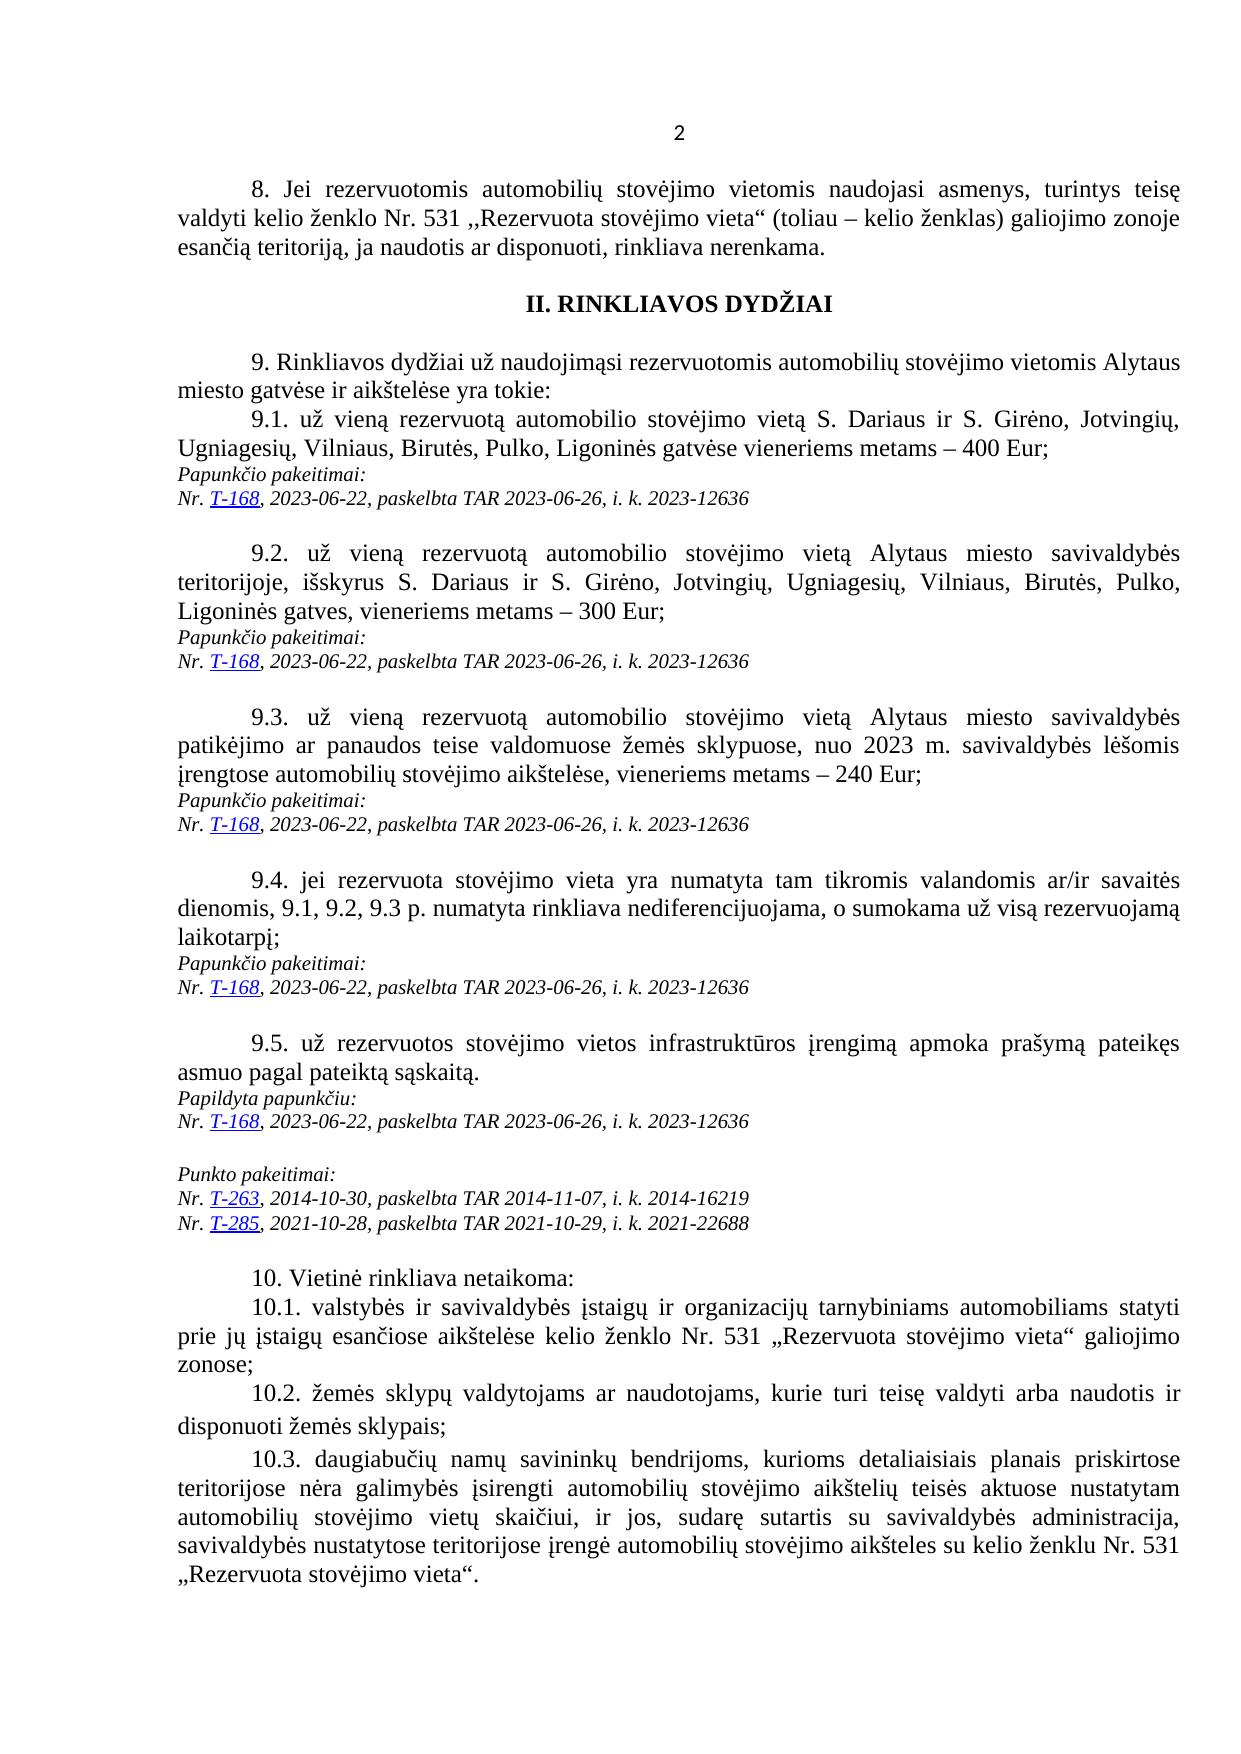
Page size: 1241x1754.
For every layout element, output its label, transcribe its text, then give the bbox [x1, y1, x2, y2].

text Nr. T-168, 2023-06-22, paskelbta TAR 2023-06-26, i. k. 2023-12636 [177, 1109, 1181, 1133]
text 9.5. už rezervuotos stovėjimo vietos infrastruktūros įrengimą apmoka prašymą pateikęs asmuo pagal pateiktą sąskaitą. [177, 1028, 1181, 1085]
text Nr. T-168, 2023-06-22, paskelbta TAR 2023-06-26, i. k. 2023-12636 [177, 812, 1181, 836]
text Nr. T-168, 2023-06-22, paskelbta TAR 2023-06-26, i. k. 2023-12636 [177, 649, 1181, 673]
text 9.3. už vieną rezervuotą automobilio stovėjimo vietą Alytaus miesto savivaldybės patikėjimo ar panaudos teise valdomuose žemės sklypuose, nuo 2023 m. savivaldybės lėšomis įrengtose automobilių stovėjimo aikštelėse, vieneriems metams – 240 Eur; [177, 702, 1181, 788]
text Nr. T-263, 2014-10-30, paskelbta TAR 2014-11-07, i. k. 2014-16219 [177, 1186, 1181, 1210]
text 9. Rinkliavos dydžiai už naudojimąsi rezervuotomis automobilių stovėjimo vietomis Alytaus miesto gatvėse ir aikštelėse yra tokie: [177, 347, 1181, 404]
text 8. Jei rezervuotomis automobilių stovėjimo vietomis naudojasi asmenys, turintys teisę valdyti kelio ženklo Nr. 531 ,,Rezervuota stovėjimo vieta“ (toliau – kelio ženklas) galiojimo zonoje esančią teritoriją, ja naudotis ar disponuoti, rinkliava nerenkama. [177, 174, 1181, 260]
text Papunkčio pakeitimai: [177, 951, 1181, 975]
text 9.2. už vieną rezervuotą automobilio stovėjimo vietą Alytaus miesto savivaldybės teritorijoje, išskyrus S. Dariaus ir S. Girėno, Jotvingių, Ugniagesių, Vilniaus, Birutės, Pulko, Ligoninės gatves, vieneriems metams – 300 Eur; [177, 538, 1181, 625]
text 10.1. valstybės ir savivaldybės įstaigų ir organizacijų tarnybiniams automobiliams statyti prie jų įstaigų esančiose aikštelėse kelio ženklo Nr. 531 „Rezervuota stovėjimo vieta“ galiojimo zonose; [177, 1292, 1181, 1378]
text Nr. T-168, 2023-06-22, paskelbta TAR 2023-06-26, i. k. 2023-12636 [177, 486, 1181, 510]
text 9.4. jei rezervuota stovėjimo vieta yra numatyta tam tikromis valandomis ar/ir savaitės dienomis, 9.1, 9.2, 9.3 p. numatyta rinkliava nediferencijuojama, o sumokama už visą rezervuojamą laikotarpį; [177, 865, 1181, 951]
text Punkto pakeitimai: [177, 1162, 1181, 1186]
text 10.2. žemės sklypų valdytojams ar naudotojams, kurie turi teisę valdyti arba naudotis ir disponuoti žemės sklypais; [177, 1378, 1181, 1440]
text Nr. T-168, 2023-06-22, paskelbta TAR 2023-06-26, i. k. 2023-12636 [177, 975, 1181, 999]
text Papunkčio pakeitimai: [177, 462, 1181, 486]
text Papunkčio pakeitimai: [177, 788, 1181, 812]
text 10. Vietinė rinkliava netaikoma: [177, 1263, 1181, 1292]
text 10.3. daugiabučių namų savininkų bendrijoms, kurioms detaliaisiais planais priskirtose teritorijose nėra galimybės įsirengti automobilių stovėjimo aikštelių teisės aktuose nustatytam automobilių stovėjimo vietų skaičiui, ir jos, sudarę sutartis su savivaldybės administracija, savivaldybės nustatytose teritorijose įrengė automobilių stovėjimo aikšteles su kelio ženklu Nr. 531 „Rezervuota stovėjimo vieta“. [177, 1444, 1181, 1588]
text II. RINKLIAVOS DYDŽIAI [177, 289, 1181, 318]
text Papunkčio pakeitimai: [177, 625, 1181, 649]
text Papildyta papunkčiu: [177, 1085, 1181, 1109]
text Nr. T-285, 2021-10-28, paskelbta TAR 2021-10-29, i. k. 2021-22688 [177, 1210, 1181, 1234]
text 9.1. už vieną rezervuotą automobilio stovėjimo vietą S. Dariaus ir S. Girėno, Jotvingių, Ugniagesių, Vilniaus, Birutės, Pulko, Ligoninės gatvėse vieneriems metams – 400 Eur; [177, 404, 1181, 462]
